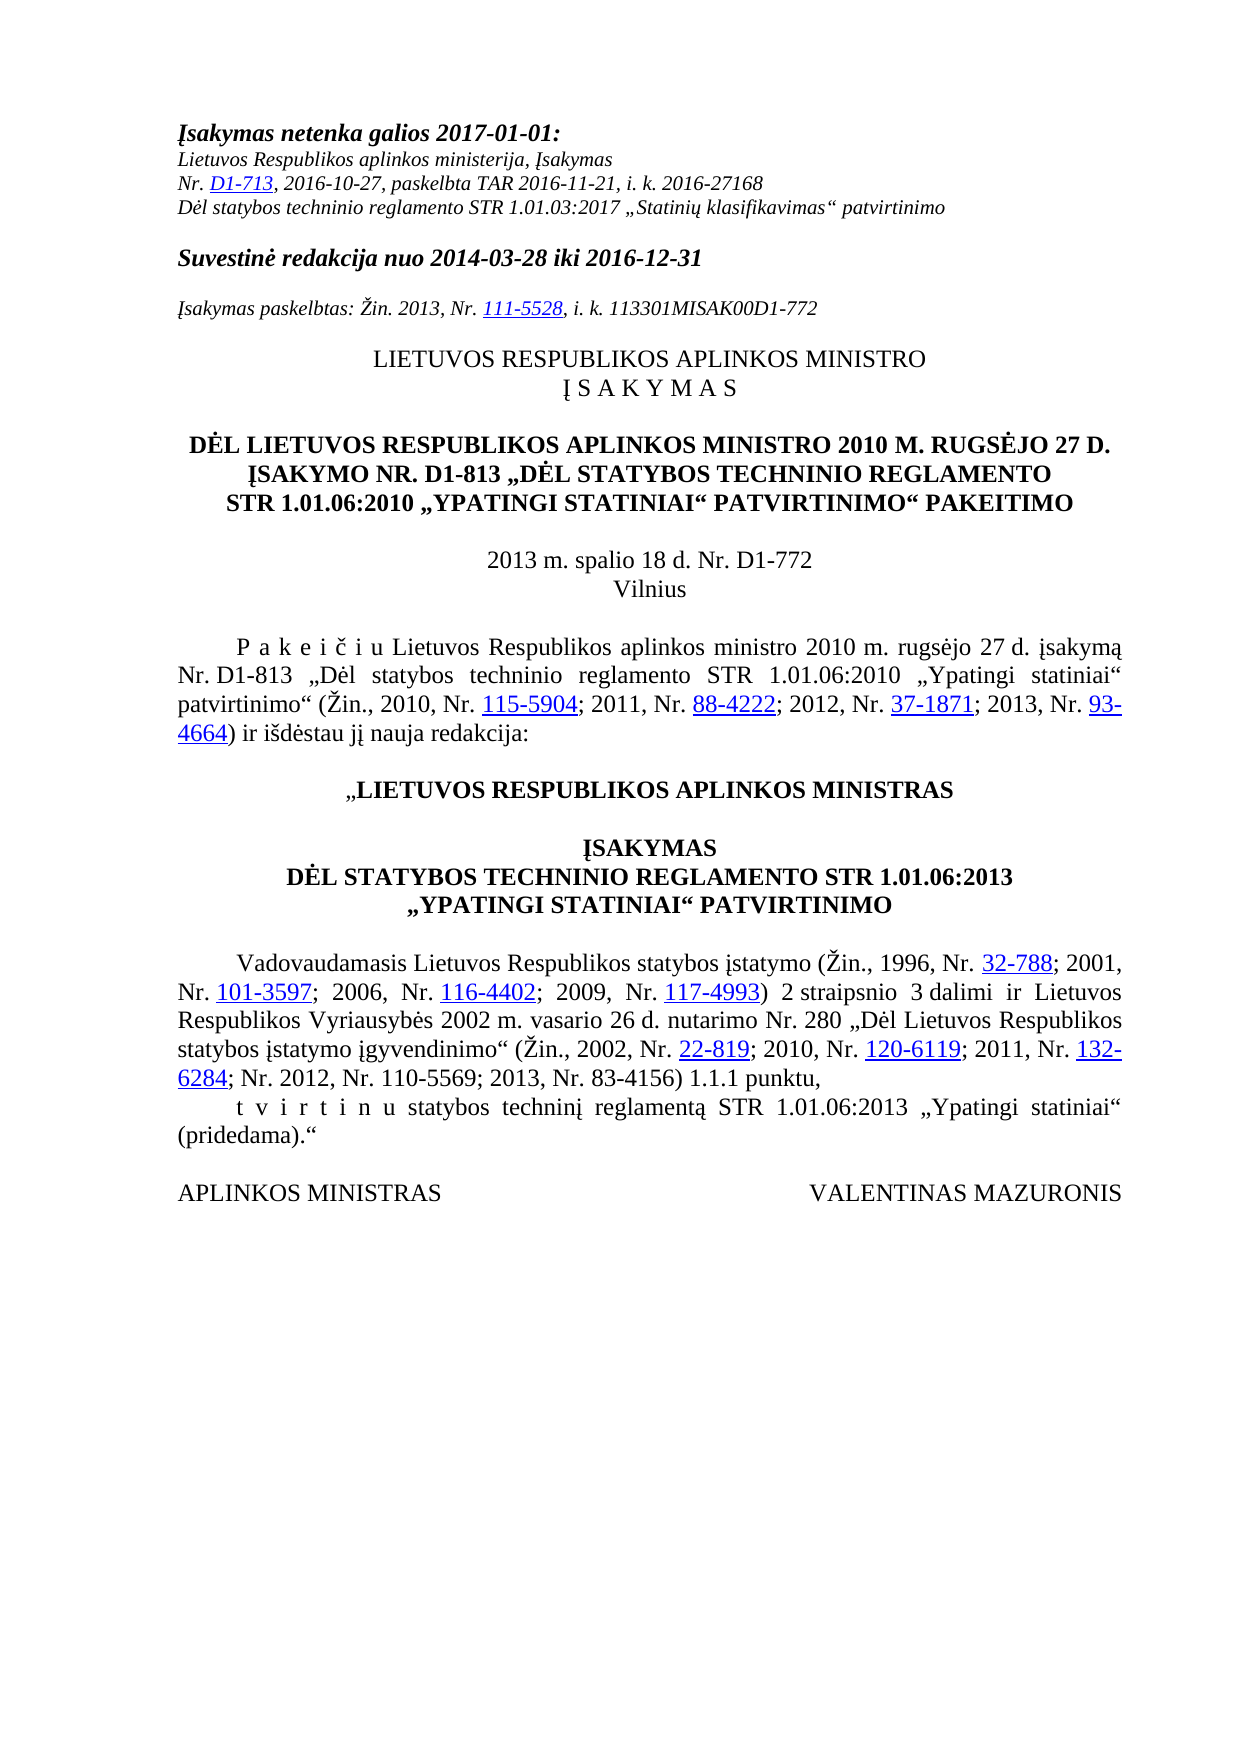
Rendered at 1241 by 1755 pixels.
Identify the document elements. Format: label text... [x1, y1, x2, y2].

text DĖL STATYBOS TECHNINIO REGLAMENTO STR 1.01.06:2013 [177, 862, 1122, 890]
text Į S A K Y M A S [177, 373, 1122, 402]
text 2013 m. spalio 18 d. Nr. D1-772 [177, 545, 1122, 574]
text Įsakymas paskelbtas: Žin. 2013, Nr. 111-5528, i. k. 113301MISAK00D1-772 [177, 296, 1122, 320]
text Įsakymas netenka galios 2017-01-01: [177, 118, 1122, 147]
text DĖL LIETUVOS RESPUBLIKOS APLINKOS MINISTRO 2010 M. RUGSĖJO 27 D. ĮSAKYMO Nr. D1-813 „DĖL STATYBOS TECHNINIO REGLAMENTO STR 1.01.06:2010 „YPATINGI STATINIAI“ PATVIRTINIMO“ PAKEITIMO [177, 430, 1122, 517]
text Vilnius [177, 574, 1122, 603]
text Lietuvos Respublikos aplinkos ministerija, Įsakymas [177, 147, 1122, 171]
text t v i r t i n u statybos techninį reglamentą STR 1.01.06:2013 „Ypatingi statiniai“ (pridedama).“ [177, 1092, 1122, 1149]
text LIETUVOS RESPUBLIKOS APLINKOS MINISTRO [177, 344, 1122, 373]
text Nr. D1-713, 2016-10-27, paskelbta TAR 2016-11-21, i. k. 2016-27168 [177, 171, 1122, 195]
text „YPATINGI STATINIAI“ PATVIRTINIMO [177, 890, 1122, 919]
text Dėl statybos techninio reglamento STR 1.01.03:2017 „Statinių klasifikavimas“ patvirtinimo [177, 195, 1122, 219]
text ĮSAKYMAS [177, 833, 1122, 862]
text P a k e i č i u Lietuvos Respublikos aplinkos ministro 2010 m. rugsėjo 27 d. įsakymą Nr. D1-813 „Dėl statybos techninio reglamento STR 1.01.06:2010 „Ypatingi statiniai“ patvirtinimo“ (Žin., 2010, Nr. 115-5904; 2011, Nr. 88-4222; 2012, Nr. 37-1871; 2013, Nr. 93-4664) ir išdėstau jį nauja redakcija: [177, 632, 1122, 747]
text „LIETUVOS RESPUBLIKOS APLINKOS MINISTRAS [177, 775, 1122, 804]
text Aplinkos ministras Valentinas Mazuronis [177, 1178, 1122, 1207]
text Vadovaudamasis Lietuvos Respublikos statybos įstatymo (Žin., 1996, Nr. 32-788; 2001, Nr. 101-3597; 2006, Nr. 116-4402; 2009, Nr. 117-4993) 2 straipsnio 3 dalimi ir Lietuvos Respublikos Vyriausybės 2002 m. vasario 26 d. nutarimo Nr. 280 „Dėl Lietuvos Respublikos statybos įstatymo įgyvendinimo“ (Žin., 2002, Nr. 22-819; 2010, Nr. 120-6119; 2011, Nr. 132-6284; Nr. 2012, Nr. 110-5569; 2013, Nr. 83-4156) 1.1.1 punktu, [177, 948, 1122, 1092]
text Suvestinė redakcija nuo 2014-03-28 iki 2016-12-31 [177, 243, 1122, 272]
